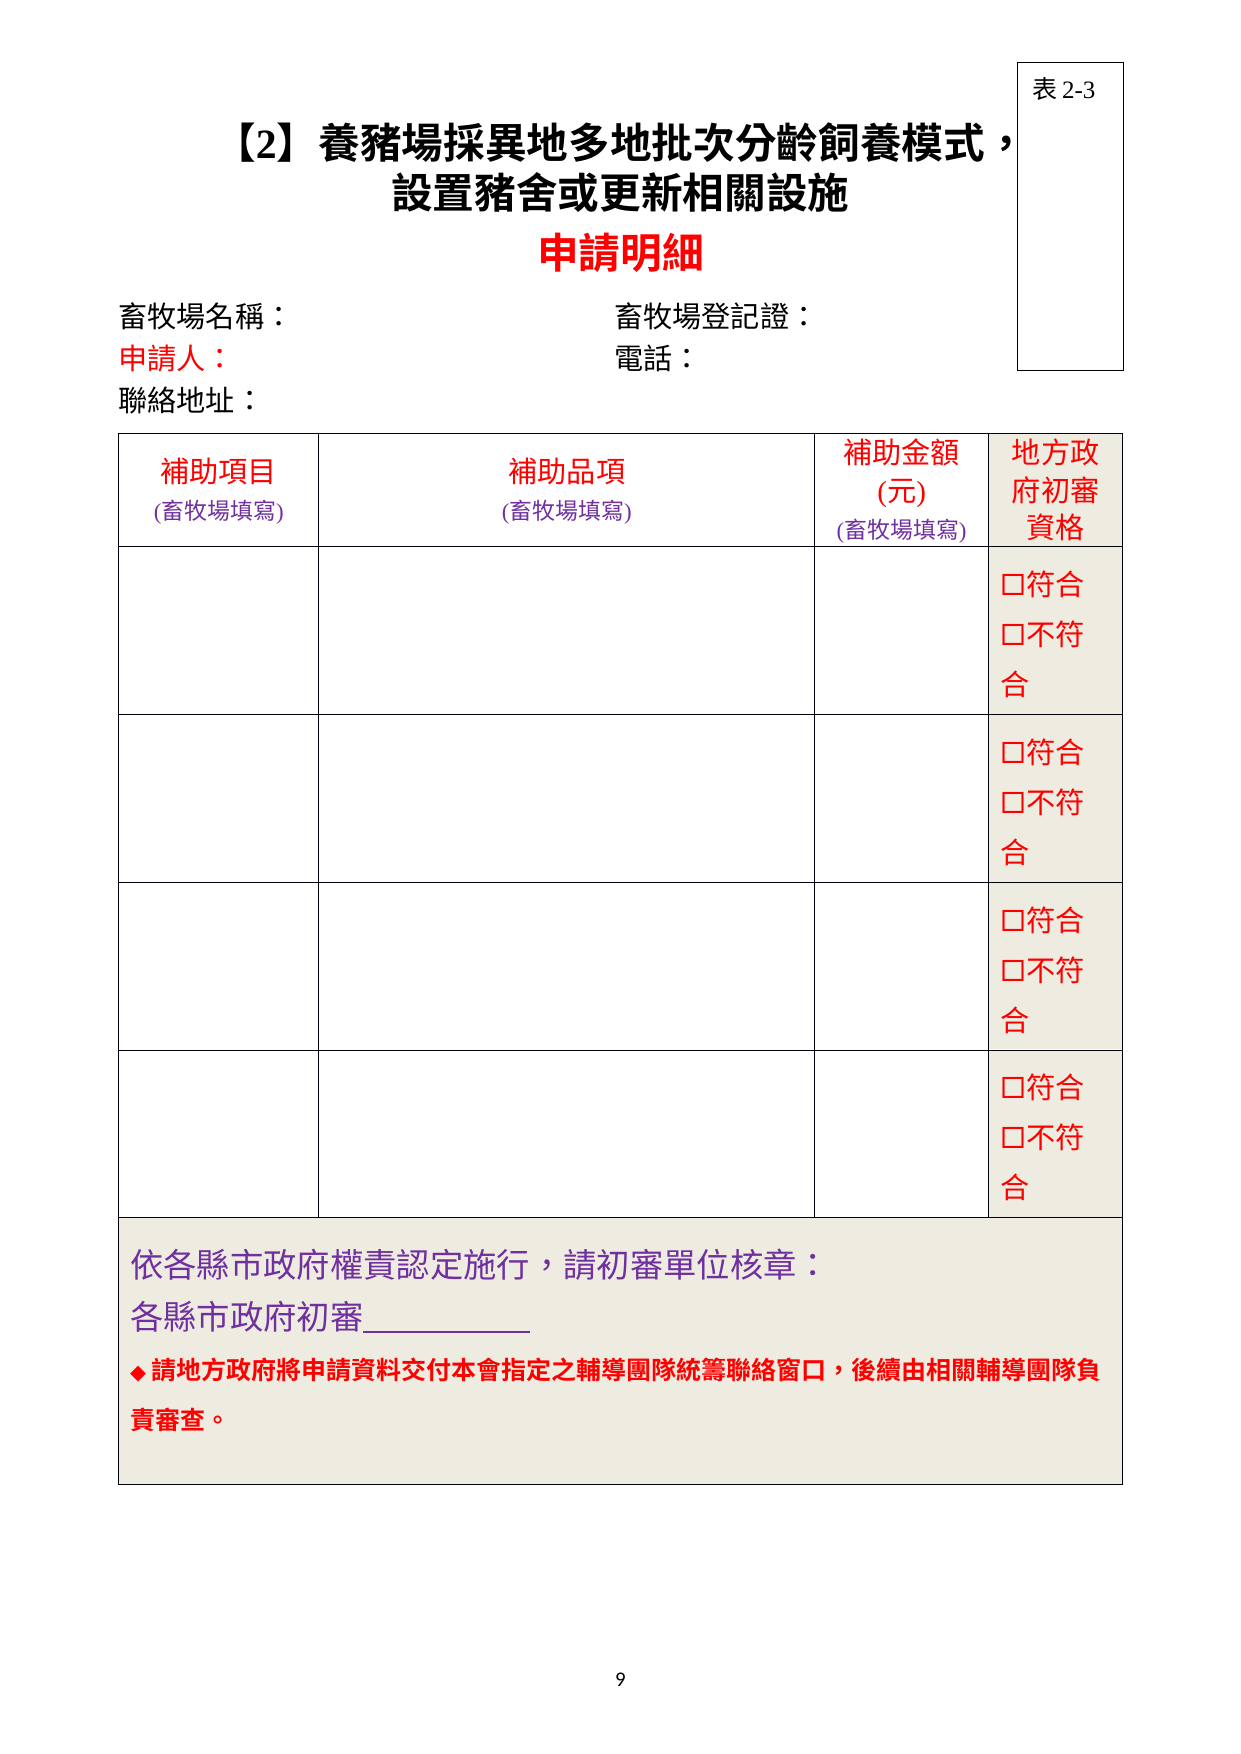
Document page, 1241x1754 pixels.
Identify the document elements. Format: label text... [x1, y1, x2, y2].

text 設置豬舍或更新相關設施 [118, 168, 1017, 218]
table_cell [119, 1051, 318, 1217]
text 聯絡地址： [118, 378, 1122, 420]
table_cell 符合 不符合 [989, 883, 1122, 1049]
text 表2-3 [1032, 69, 1108, 106]
table_header 補助項目 (畜牧場填寫) [119, 434, 318, 546]
table_cell 符合 不符合 [989, 1051, 1122, 1217]
table_cell [319, 883, 814, 1049]
table_cell [319, 715, 814, 882]
table_cell [815, 1051, 988, 1217]
text 申請人： 電話： [118, 335, 1122, 378]
table_cell [119, 715, 318, 882]
table_cell [319, 547, 814, 714]
table_cell [319, 1051, 814, 1217]
table_header 補助金額(元) (畜牧場填寫) [815, 434, 988, 546]
table_cell [119, 883, 318, 1049]
text 【2】養豬場採異地多地批次分齡飼養模式， [118, 118, 1017, 168]
table_cell [815, 715, 988, 882]
text 申請明細 [118, 218, 1017, 281]
table_cell [815, 883, 988, 1049]
table_cell 符合 不符合 [989, 547, 1122, 714]
table_cell [815, 547, 988, 714]
table_header 補助品項 (畜牧場填寫) [319, 434, 814, 546]
table_cell 符合 不符合 [989, 715, 1122, 882]
table_header 地方政府初審資格 [989, 434, 1122, 546]
table_cell [119, 547, 318, 714]
text 畜牧場名稱： 畜牧場登記證： [118, 293, 1017, 335]
table_cell 依各縣市政府權責認定施行，請初審單位核章： 各縣市政府初審 ◆ 請地方政府將申請資料交付本會指定之輔導團隊統籌聯絡窗口，後續由相關輔導團隊負責審查。 [119, 1218, 1122, 1484]
